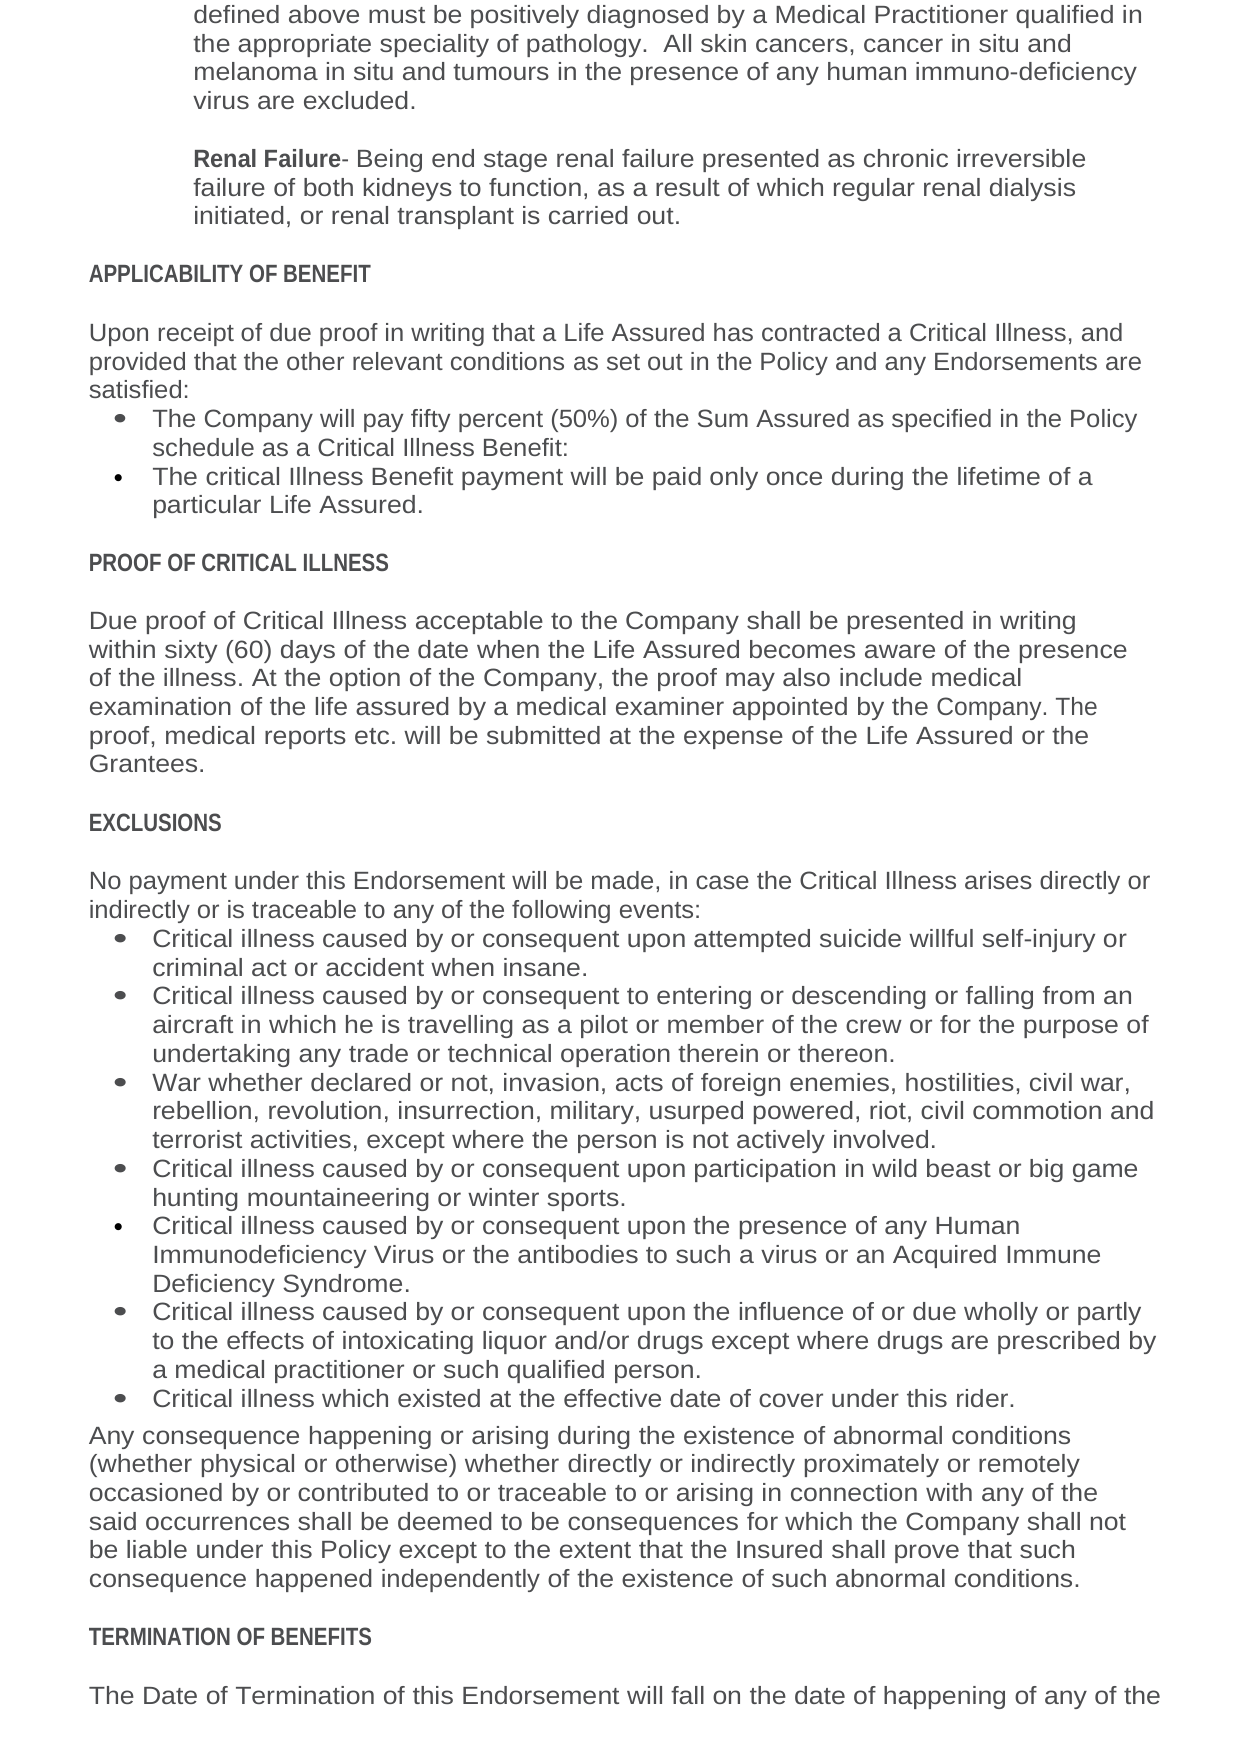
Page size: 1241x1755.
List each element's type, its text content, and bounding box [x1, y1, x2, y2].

list The critical Illness Benefit payment will be paid only once during the lifetime of a particular Life Assured. [114, 462, 1163, 519]
list Critical illness caused by or consequent upon participation in wild beast or big game hunting mountaineering or winter sports. [114, 1154, 1163, 1211]
text APPLICABILITY OF BENEFIT [88, 259, 1163, 288]
text No payment under this Endorsement will be made, in case the Critical Illness arises directly or indirectly or is traceable to any of the following events: [88, 866, 1163, 923]
text Due proof of Critical Illness acceptable to the Company shall be presented in writing within sixty (60) days of the date when the Life Assured becomes aware of the presence of the illness. At the option of the Company, the proof may also include medical examination of the life assured by a medical examiner appointed by the Company. The proof, medical reports etc. will be submitted at the expense of the Life Assured or the Grantees. [88, 606, 1152, 778]
text TERMINATION OF BENEFITS [88, 1622, 1163, 1651]
list defined above must be positively diagnosed by a Medical Practitioner qualified in the appropriate speciality of pathology. All skin cancers, cancer in situ and melanoma in situ and tumours in the presence of any human immuno-deficiency virus are excluded. [193, 0, 1152, 114]
list Critical illness caused by or consequent upon the influence of or due wholly or partly to the effects of intoxicating liquor and/or drugs except where drugs are prescribed by a medical practitioner or such qualified person. [114, 1297, 1163, 1383]
list Critical illness caused by or consequent upon the presence of any Human Immunodeficiency Virus or the antibodies to such a virus or an Acquired Immune Deficiency Syndrome. [114, 1211, 1163, 1297]
text PROOF OF CRITICAL ILLNESS [88, 548, 1163, 576]
text EXCLUSIONS [88, 808, 1163, 836]
list War whether declared or not, invasion, acts of foreign enemies, hostilities, civil war, rebellion, revolution, insurrection, military, usurped powered, riot, civil commotion and terrorist activities, except where the person is not actively involved. [114, 1067, 1163, 1154]
list Critical illness caused by or consequent to entering or descending or falling from an aircraft in which he is travelling as a pilot or member of the crew or for the purpose of undertaking any trade or technical operation therein or thereon. [114, 981, 1163, 1067]
text Upon receipt of due proof in writing that a Life Assured has contracted a Critical Illness, and provided that the other relevant conditions as set out in the Policy and any Endorsements are satisfied: [88, 318, 1163, 404]
text The Date of Termination of this Endorsement will fall on the date of happening of any of the [88, 1681, 1163, 1709]
list Critical illness which existed at the effective date of cover under this rider. [114, 1384, 1163, 1412]
list Critical illness caused by or consequent upon attempted suicide willful self-injury or criminal act or accident when insane. [114, 924, 1163, 981]
list The Company will pay fifty percent (50%) of the Sum Assured as specified in the Policy schedule as a Critical Illness Benefit: [114, 404, 1163, 462]
list Renal Failure- Being end stage renal failure presented as chronic irreversible failure of both kidneys to function, as a result of which regular renal dialysis initiated, or renal transplant is carried out. [193, 144, 1152, 230]
text Any consequence happening or arising during the existence of abnormal conditions (whether physical or otherwise) whether directly or indirectly proximately or remotely occasioned by or contributed to or traceable to or arising in connection with any of the said occurrences shall be deemed to be consequences for which the Company shall not be liable under this Policy except to the extent that the Insured shall prove that such consequence happened independently of the existence of such abnormal conditions. [88, 1421, 1152, 1593]
